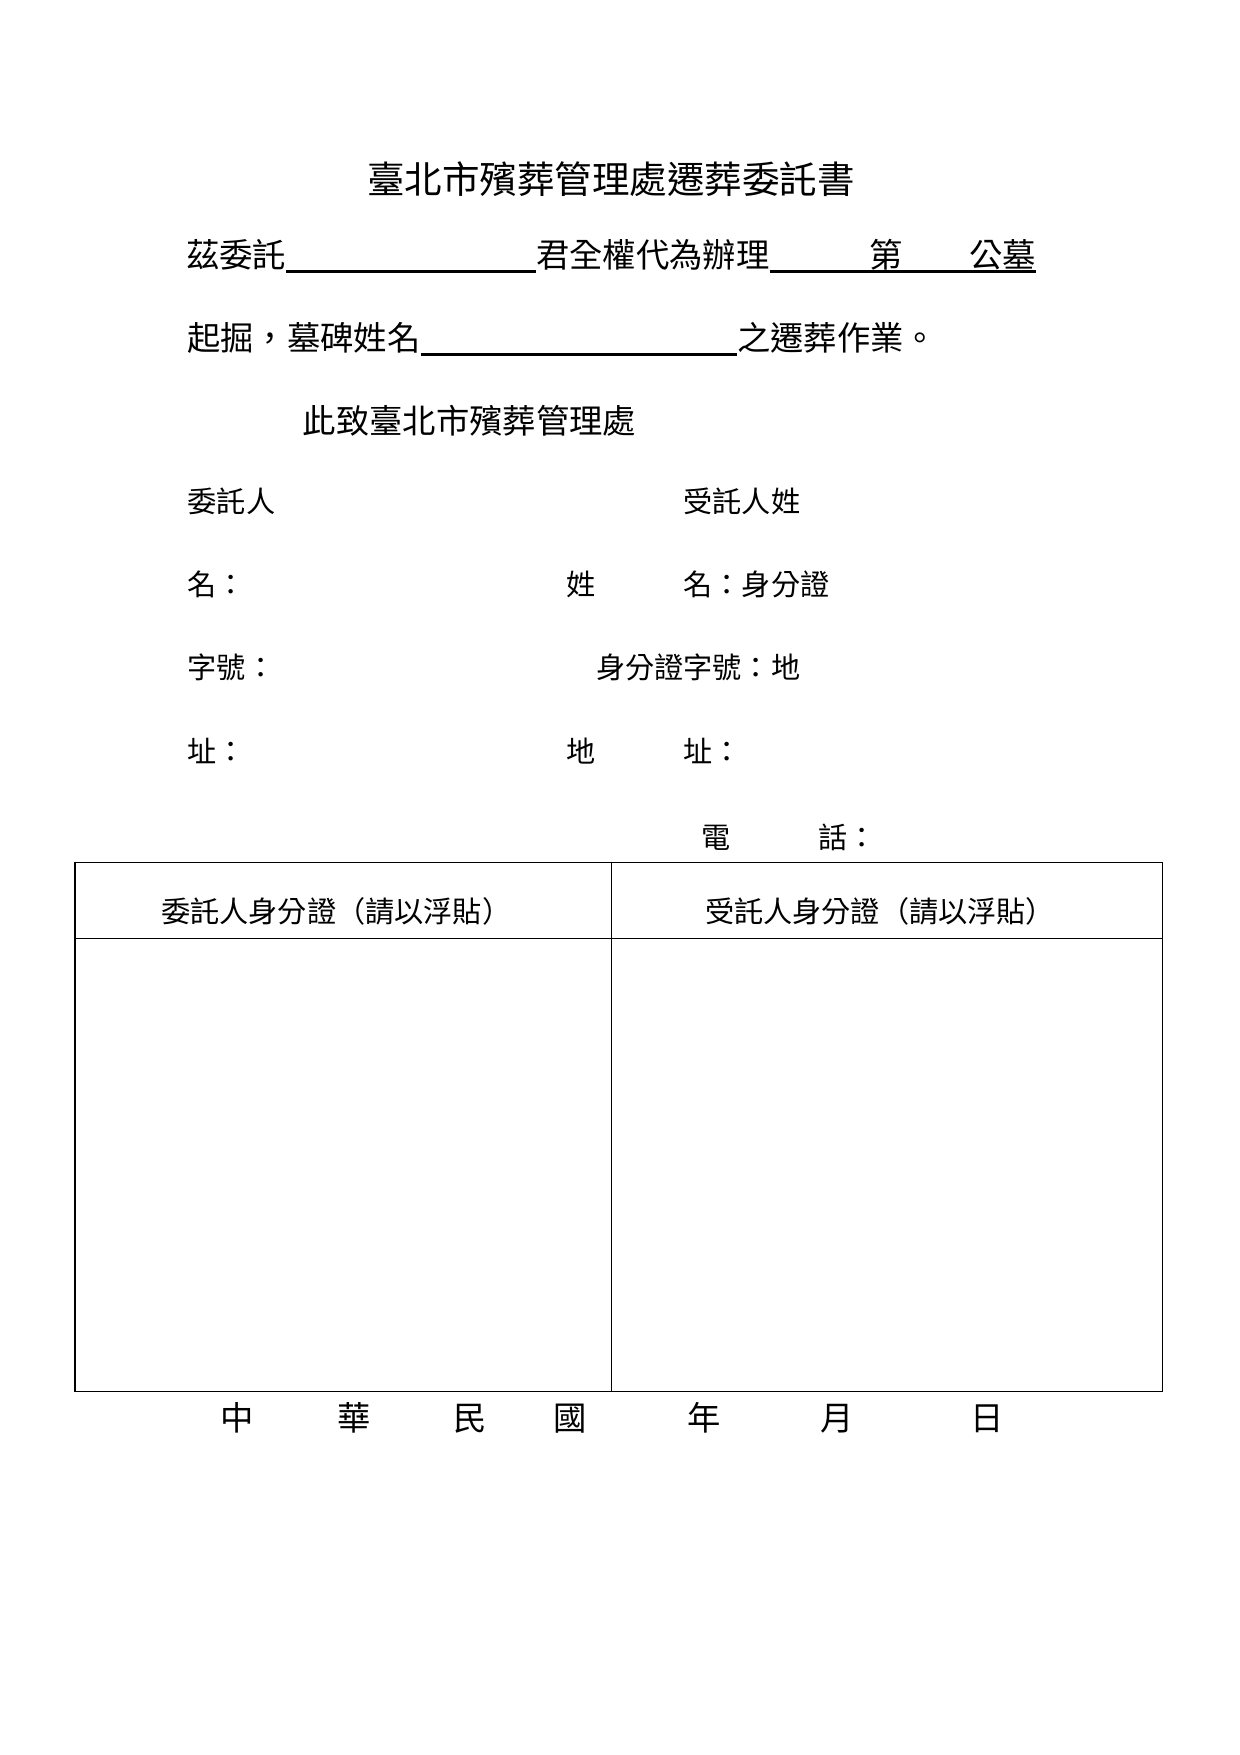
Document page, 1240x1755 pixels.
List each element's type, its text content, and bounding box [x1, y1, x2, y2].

table_header 委託人身分證（請以浮貼） [76, 863, 611, 938]
text 中 華 民 國 年 月 日 [220, 1392, 1037, 1440]
text 電 話： [203, 813, 1037, 858]
text 此致臺北市殯葬管理處 [186, 395, 654, 443]
table_cell [76, 939, 611, 1391]
text 臺北市殯葬管理處遷葬委託書 [203, 150, 1037, 204]
table_cell [612, 939, 1162, 1391]
text 茲委託 君全權代為辦理 第 公墓起掘，墓碑姓名 之遷葬作業。 [186, 229, 1037, 360]
text 委託人 受託人姓 名： 姓 名：身分證字號： 身分證字號：地 址： 地 址： [187, 478, 858, 771]
table_header 受託人身分證（請以浮貼） [612, 863, 1162, 938]
